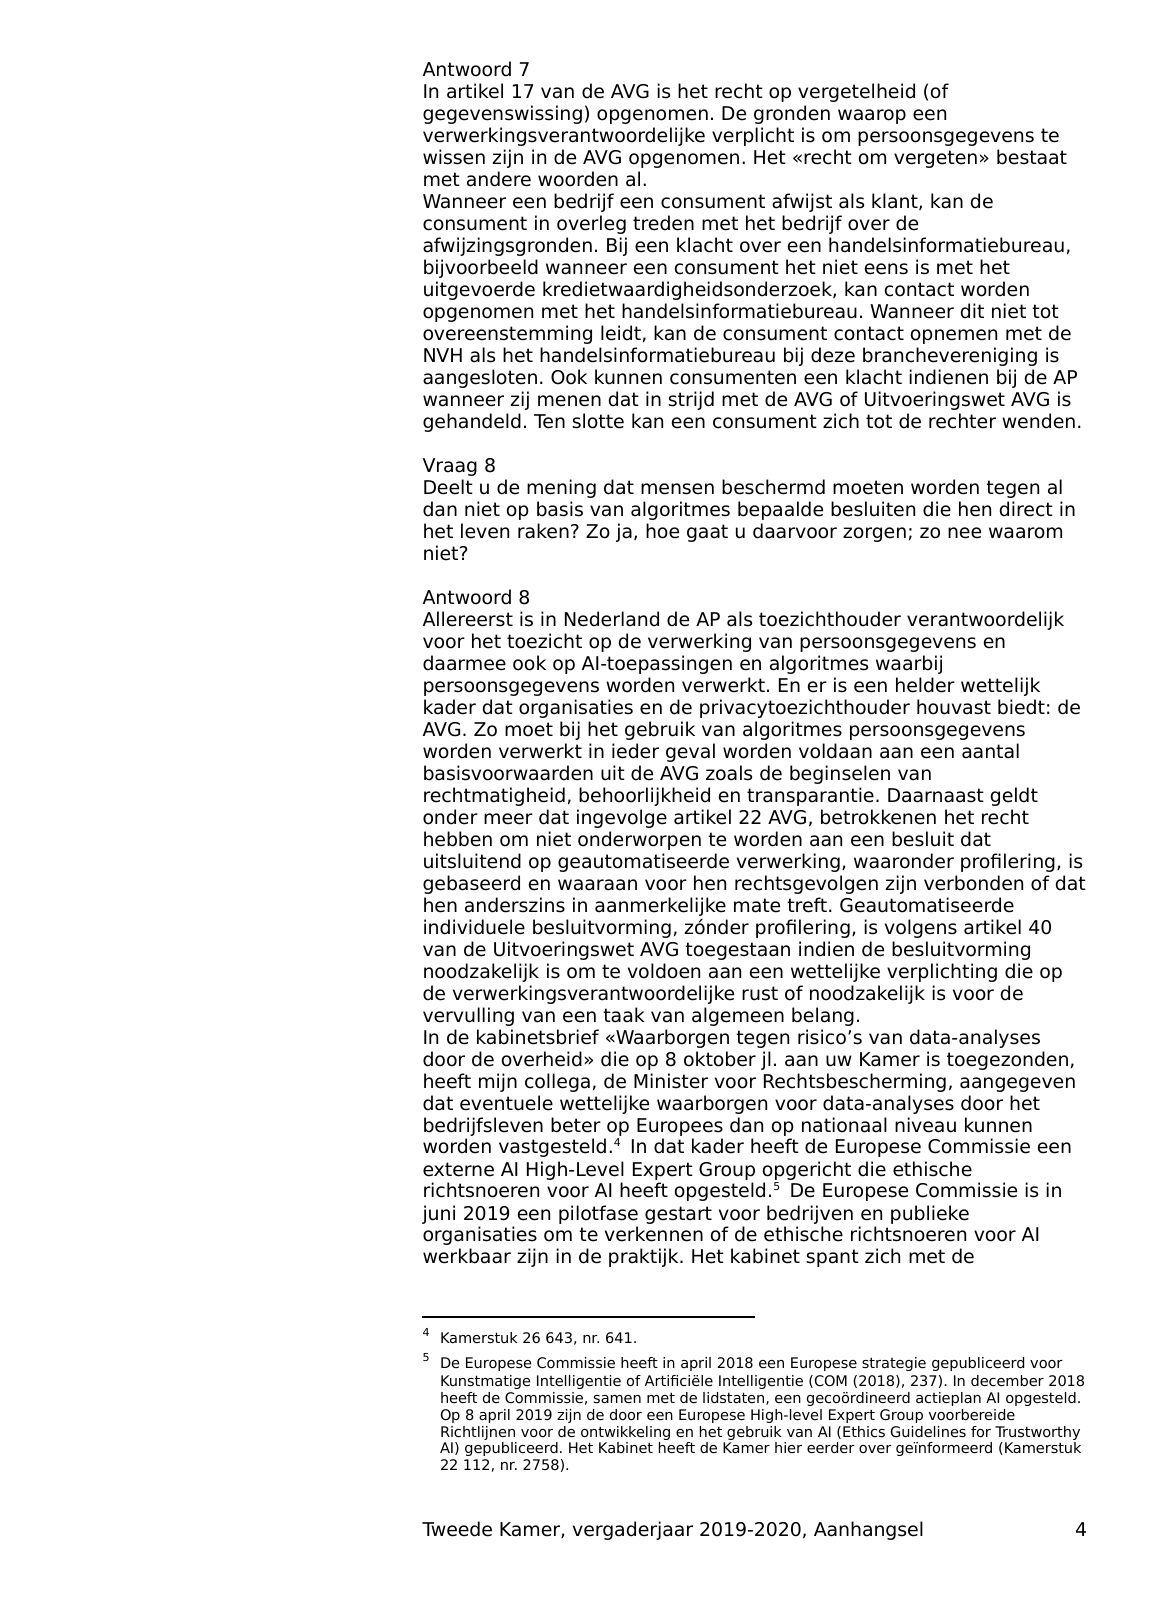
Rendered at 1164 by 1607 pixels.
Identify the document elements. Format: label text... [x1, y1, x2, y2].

text Wanneer een bedrijf een consument afwijst als klant, kan de consument in overleg treden met het bedrijf over de afwijzingsgronden. Bij een klacht over een handelsinformatiebureau, bijvoorbeeld wanneer een consument het niet eens is met het uitgevoerde kredietwaardigheidsonderzoek, kan contact worden opgenomen met het handelsinformatiebureau. Wanneer dit niet tot overeenstemming leidt, kan de consument contact opnemen met de NVH als het handelsinformatiebureau bij deze branchevereniging is aangesloten. Ook kunnen consumenten een klacht indienen bij de AP wanneer zij menen dat in strijd met de AVG of Uitvoeringswet AVG is gehandeld. Ten slotte kan een consument zich tot de rechter wenden. [422, 191, 1087, 433]
text Deelt u de mening dat mensen beschermd moeten worden tegen al dan niet op basis van algoritmes bepaalde besluiten die hen direct in het leven raken? Zo ja, hoe gaat u daarvoor zorgen; zo nee waarom niet? [422, 477, 1087, 565]
text Antwoord 7 [422, 59, 1087, 81]
text In artikel 17 van de AVG is het recht op vergetelheid (of gegevenswissing) opgenomen. De gronden waarop een verwerkingsverantwoordelijke verplicht is om persoonsgegevens te wissen zijn in de AVG opgenomen. Het «recht om vergeten» bestaat met andere woorden al. [422, 81, 1087, 191]
text Vraag 8 [422, 455, 1087, 477]
text Allereerst is in Nederland de AP als toezichthouder verantwoordelijk voor het toezicht op de verwerking van persoonsgegevens en daarmee ook op AI-toepassingen en algoritmes waarbij persoonsgegevens worden verwerkt. En er is een helder wettelijk kader dat organisaties en de privacytoezichthouder houvast biedt: de AVG. Zo moet bij het gebruik van algoritmes persoonsgegevens worden verwerkt in ieder geval worden voldaan aan een aantal basisvoorwaarden uit de AVG zoals de beginselen van rechtmatigheid, behoorlijkheid en transparantie. Daarnaast geldt onder meer dat ingevolge artikel 22 AVG, betrokkenen het recht hebben om niet onderworpen te worden aan een besluit dat uitsluitend op geautomatiseerde verwerking, waaronder profilering, is gebaseerd en waaraan voor hen rechtsgevolgen zijn verbonden of dat hen anderszins in aanmerkelijke mate treft. Geautomatiseerde individuele besluitvorming, zónder profilering, is volgens artikel 40 van de Uitvoeringswet AVG toegestaan indien de besluitvorming noodzakelijk is om te voldoen aan een wettelijke verplichting die op de verwerkingsverantwoordelijke rust of noodzakelijk is voor de vervulling van een taak van algemeen belang. [422, 609, 1087, 1027]
text Antwoord 8 [422, 587, 1087, 609]
text In de kabinetsbrief «Waarborgen tegen risico’s van data-analyses door de overheid» die op 8 oktober jl. aan uw Kamer is toegezonden, heeft mijn collega, de Minister voor Rechtsbescherming, aangegeven dat eventuele wettelijke waarborgen voor data-analyses door het bedrijfsleven beter op Europees dan op nationaal niveau kunnen worden vastgesteld. In dat kader heeft de Europese Commissie een externe AI High-Level Expert Group opgericht die ethische richtsnoeren voor AI heeft opgesteld. De Europese Commissie is in juni 2019 een pilotfase gestart voor bedrijven en publieke organisaties om te verkennen of de ethische richtsnoeren voor AI werkbaar zijn in de praktijk. Het kabinet spant zich met de [422, 1027, 1087, 1268]
text Kamerstuk 26 643, nr. 641. [422, 1326, 1087, 1348]
text De Europese Commissie heeft in april 2018 een Europese strategie gepubliceerd voor Kunstmatige Intelligentie of Artificiële Intelligentie (COM (2018), 237). In december 2018 heeft de Commissie, samen met de lidstaten, een gecoördineerd actieplan AI opgesteld. Op 8 april 2019 zijn de door een Europese High-level Expert Group voorbereide Richtlijnen voor de ontwikkeling en het gebruik van AI (Ethics Guidelines for Trustworthy AI) gepubliceerd. Het Kabinet heeft de Kamer hier eerder over geïnformeerd (Kamerstuk 22 112, nr. 2758). [422, 1351, 1087, 1474]
